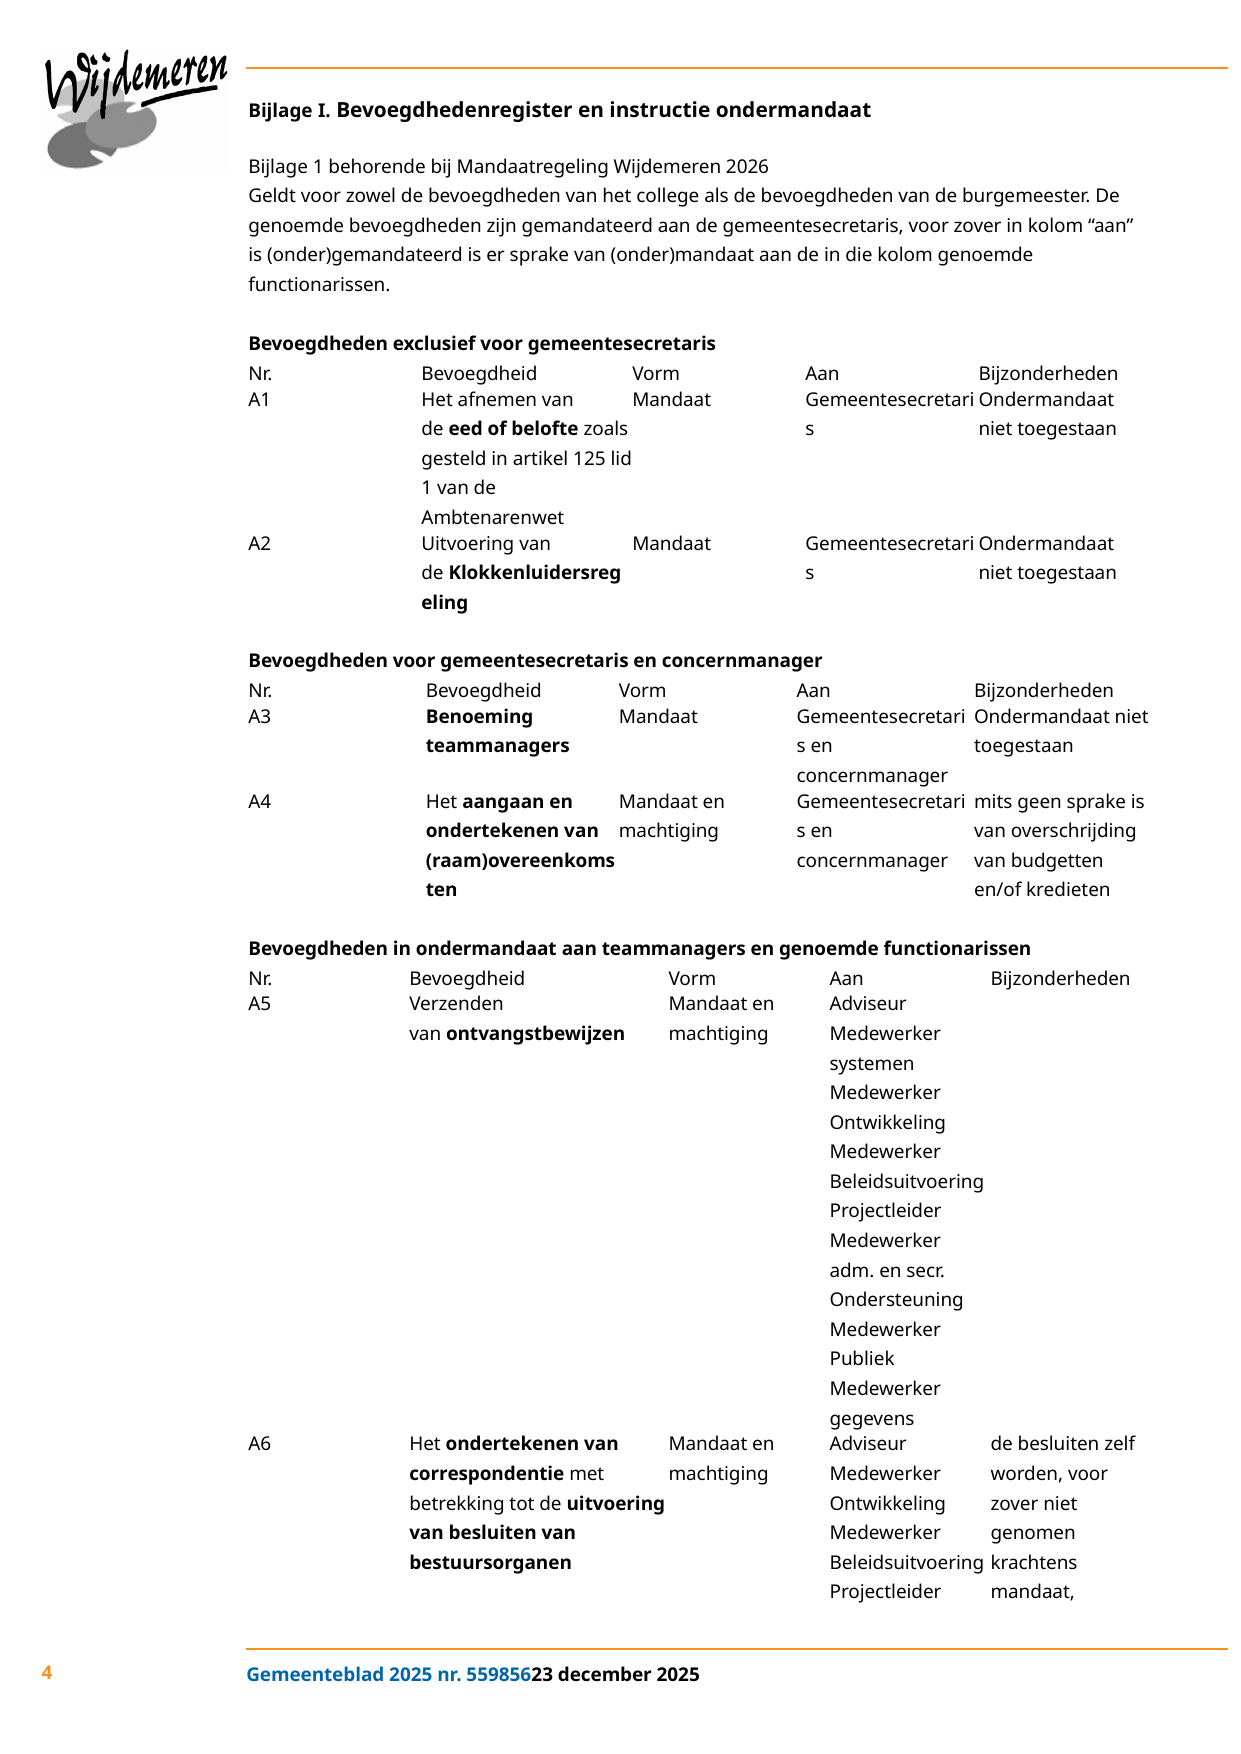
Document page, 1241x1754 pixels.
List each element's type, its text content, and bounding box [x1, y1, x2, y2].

table_cell A6 [248, 1431, 409, 1604]
table_header Bevoegdheid [426, 677, 619, 703]
table_cell Mandaat en machtiging [668, 991, 829, 1431]
table_cell Mandaat [632, 386, 805, 530]
table_cell [990, 991, 1152, 1431]
table_cell A2 [248, 530, 421, 615]
table_cell Uitvoering van de Klokkenluidersregeling [421, 530, 632, 615]
table_cell Gemeentesecretaris en concernmanager [796, 703, 974, 788]
table_header Aan [805, 360, 978, 386]
table_header Bijzonderheden [978, 360, 1152, 386]
table_cell Mandaat [632, 530, 805, 615]
text Bevoegdheden in ondermandaat aan teammanagers en genoemde functionarissen [248, 935, 1152, 961]
table_header Nr. [248, 965, 409, 991]
table_cell Adviseur Medewerker Ontwikkeling Medewerker Beleidsuitvoering Projectleider [829, 1431, 990, 1604]
table_header Vorm [619, 677, 796, 703]
text Bevoegdheden exclusief voor gemeentesecretaris [248, 330, 1152, 356]
table_cell Het ondertekenen van correspondentie met betrekking tot de uitvoering van besluiten van bestuursorganen [409, 1431, 668, 1604]
table_cell Het aangaan en ondertekenen van (raam)overeenkomsten [426, 788, 619, 902]
table_cell Mandaat en machtiging [619, 788, 796, 902]
table_cell Gemeentesecretaris [805, 386, 978, 530]
text Bijlage I. Bevoegdhedenregister en instructie ondermandaat [248, 95, 1152, 123]
table_cell A1 [248, 386, 421, 530]
table_cell Ondermandaat niet toegestaan [978, 530, 1152, 615]
table_cell Gemeentesecretaris [805, 530, 978, 615]
table_header Nr. [248, 677, 426, 703]
table_header Vorm [632, 360, 805, 386]
table_cell A3 [248, 703, 426, 788]
picture [41, 47, 231, 172]
table_cell Mandaat en machtiging [668, 1431, 829, 1604]
table_cell Ondermandaat niet toegestaan [978, 386, 1152, 530]
table_cell A4 [248, 788, 426, 902]
table_cell Mandaat [619, 703, 796, 788]
table_cell Ondermandaat niet toegestaan [974, 703, 1152, 788]
table_cell Het afnemen van de eed of belofte zoals gesteld in artikel 125 lid 1 van de Ambtenarenwet [421, 386, 632, 530]
table_header Bijzonderheden [974, 677, 1152, 703]
table_header Bevoegdheid [421, 360, 632, 386]
text Geldt voor zowel de bevoegdheden van het college als de bevoegdheden van de burgemeester. De genoemde bevoegdheden zijn gemandateerd aan de gemeentesecretaris, voor zover in kolom “aan” is (onder)gemandateerd is er sprake van (onder)mandaat aan de in die kolom genoemde functionarissen. [248, 182, 1152, 297]
text Bijlage 1 behorende bij Mandaatregeling Wijdemeren 2026 [248, 153, 1152, 179]
table_header Bevoegdheid [409, 965, 668, 991]
table_header Aan [829, 965, 990, 991]
table_header Vorm [668, 965, 829, 991]
table_cell Verzenden van ontvangstbewijzen [409, 991, 668, 1431]
table_header Bijzonderheden [990, 965, 1152, 991]
table_cell mits geen sprake is van overschrijding van budgetten en/of kredieten [974, 788, 1152, 902]
table_cell A5 [248, 991, 409, 1431]
table_cell Adviseur Medewerker systemen Medewerker Ontwikkeling Medewerker Beleidsuitvoering Projectleider Medewerker adm. en secr. Ondersteuning Medewerker Publiek Medewerker gegevens [829, 991, 990, 1431]
table_cell Gemeentesecretaris en concernmanager [796, 788, 974, 902]
table_cell de besluiten zelf worden, voor zover niet genomen krachtens mandaat, [990, 1431, 1152, 1604]
text Bevoegdheden voor gemeentesecretaris en concernmanager [248, 648, 1152, 673]
table_header Nr. [248, 360, 421, 386]
table_cell Benoeming teammanagers [426, 703, 619, 788]
table_header Aan [796, 677, 974, 703]
